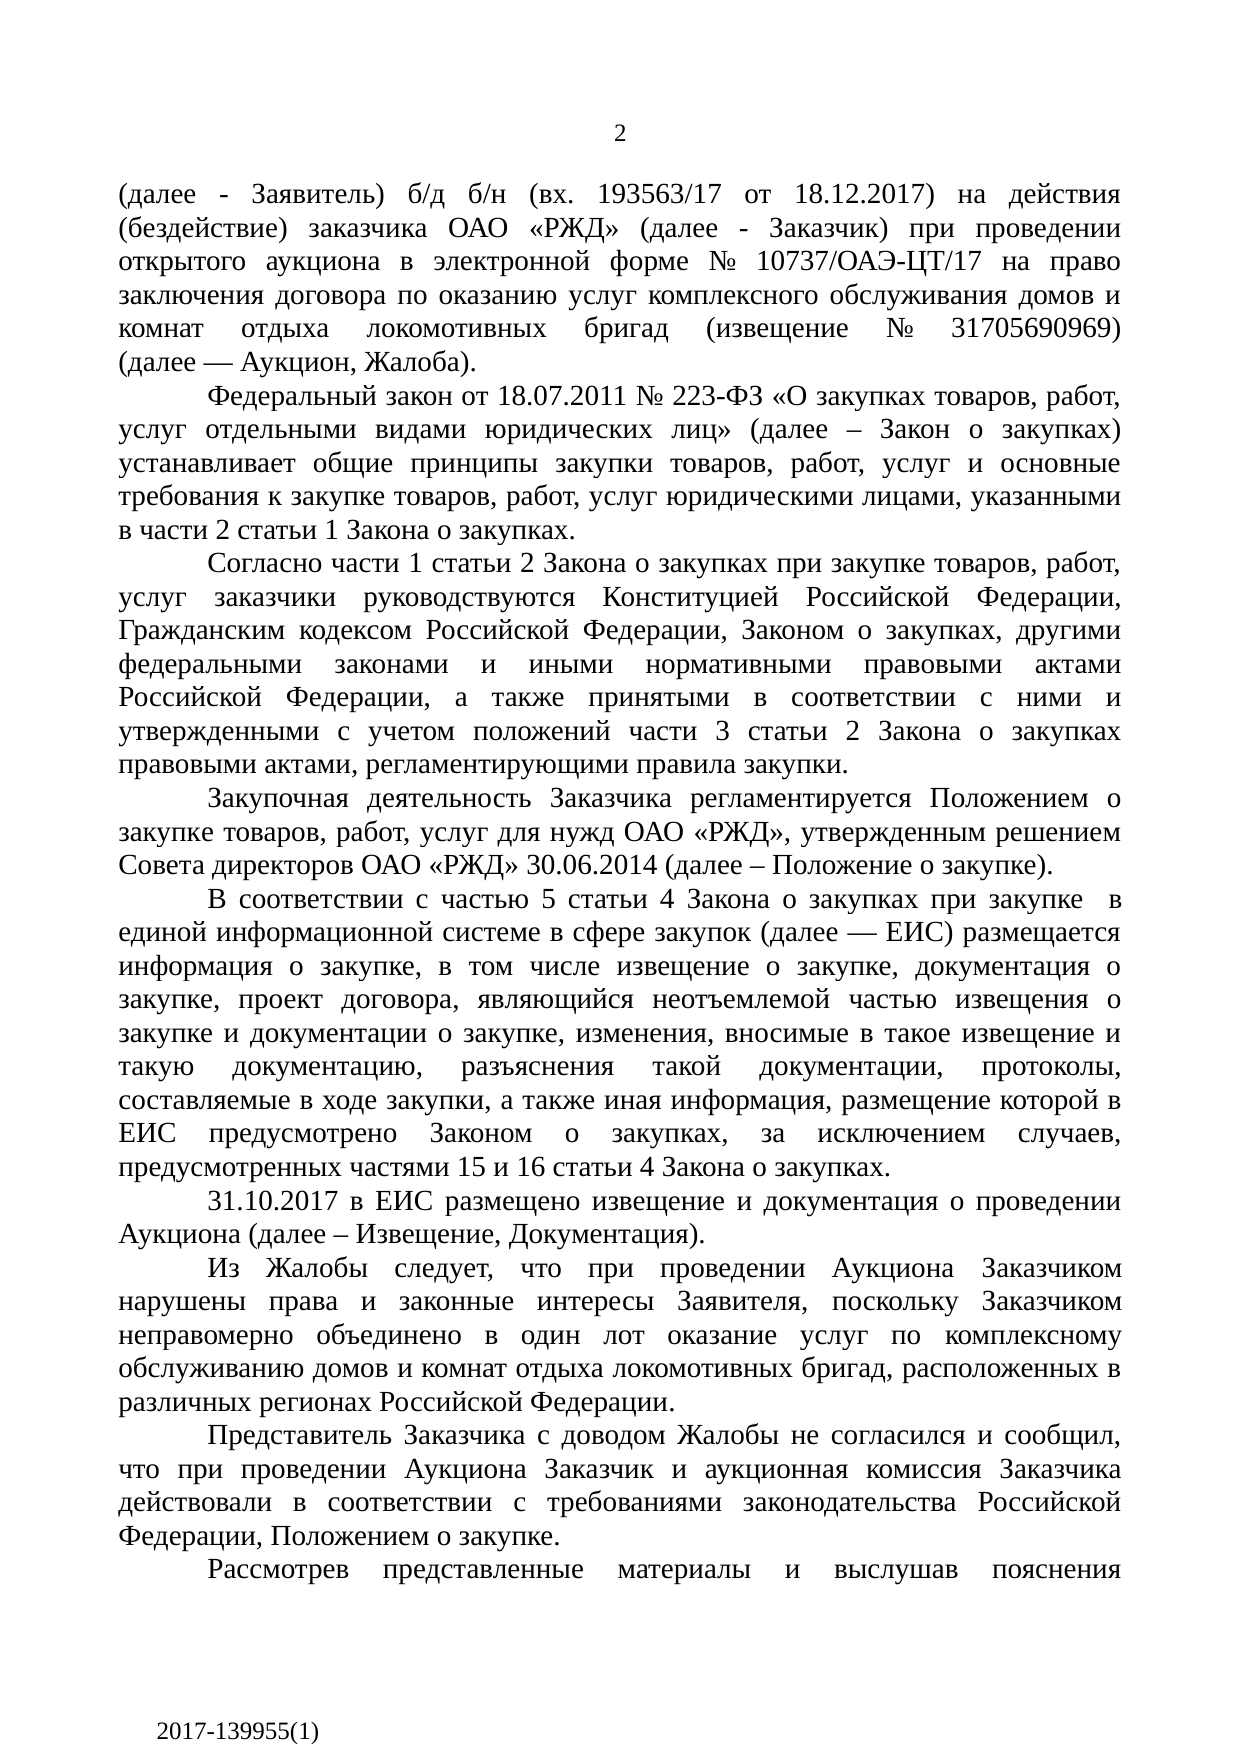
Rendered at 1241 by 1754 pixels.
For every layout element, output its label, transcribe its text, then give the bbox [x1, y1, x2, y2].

text Рассмотрев представленные материалы и выслушав пояснения [118, 1552, 1122, 1585]
text Закупочная деятельность Заказчика регламентируется Положением о закупке товаров, работ, услуг для нужд ОАО «РЖД», утвержденным решением Совета директоров ОАО «РЖД» 30.06.2014 (далее – Положение о закупке). [118, 780, 1122, 881]
text В соответствии с частью 5 статьи 4 Закона о закупках при закупке в единой информационной системе в сфере закупок (далее — ЕИС) размещается информация о закупке, в том числе извещение о закупке, документация о закупке, проект договора, являющийся неотъемлемой частью извещения о закупке и документации о закупке, изменения, вносимые в такое извещение и такую документацию, разъяснения такой документации, протоколы, составляемые в ходе закупки, а также иная информация, размещение которой в ЕИС предусмотрено Законом о закупках, за исключением случаев, предусмотренных частями 15 и 16 статьи 4 Закона о закупках. [118, 881, 1122, 1183]
text Из Жалобы следует, что при проведении Аукциона Заказчиком нарушены права и законные интересы Заявителя, поскольку Заказчиком неправомерно объединено в один лот оказание услуг по комплексному обслуживанию домов и комнат отдыха локомотивных бригад, расположенных в различных регионах Российской Федерации. [118, 1250, 1122, 1417]
text Представитель Заказчика с доводом Жалобы не согласился и сообщил, что при проведении Аукциона Заказчик и аукционная комиссия Заказчика действовали в соответствии с требованиями законодательства Российской Федерации, Положением о закупке. [118, 1417, 1122, 1552]
text Федеральный закон от 18.07.2011 № 223-ФЗ «О закупках товаров, работ, услуг отдельными видами юридических лиц» (далее – Закон о закупках) устанавливает общие принципы закупки товаров, работ, услуг и основные требования к закупке товаров, работ, услуг юридическими лицами, указанными в части 2 статьи 1 Закона о закупках. [118, 378, 1122, 545]
text 31.10.2017 в ЕИС размещено извещение и документация о проведении Аукциона (далее – Извещение, Документация). [118, 1183, 1122, 1250]
text Согласно части 1 статьи 2 Закона о закупках при закупке товаров, работ, услуг заказчики руководствуются Конституцией Российской Федерации, Гражданским кодексом Российской Федерации, Законом о закупках, другими федеральными законами и иными нормативными правовыми актами Российской Федерации, а также принятыми в соответствии с ними и утвержденными с учетом положений части 3 статьи 2 Закона о закупках правовыми актами, регламентирующими правила закупки. [118, 545, 1122, 780]
text (далее - Заявитель) б/д б/н (вх. 193563/17 от 18.12.2017) на действия (бездействие) заказчика ОАО «РЖД» (далее - Заказчик) при проведении открытого аукциона в электронной форме № 10737/ОАЭ-ЦТ/17 на право заключения договора по оказанию услуг комплексного обслуживания домов и комнат отдыха локомотивных бригад (извещение № 31705690969) (далее — Аукцион, Жалоба). [118, 176, 1122, 378]
